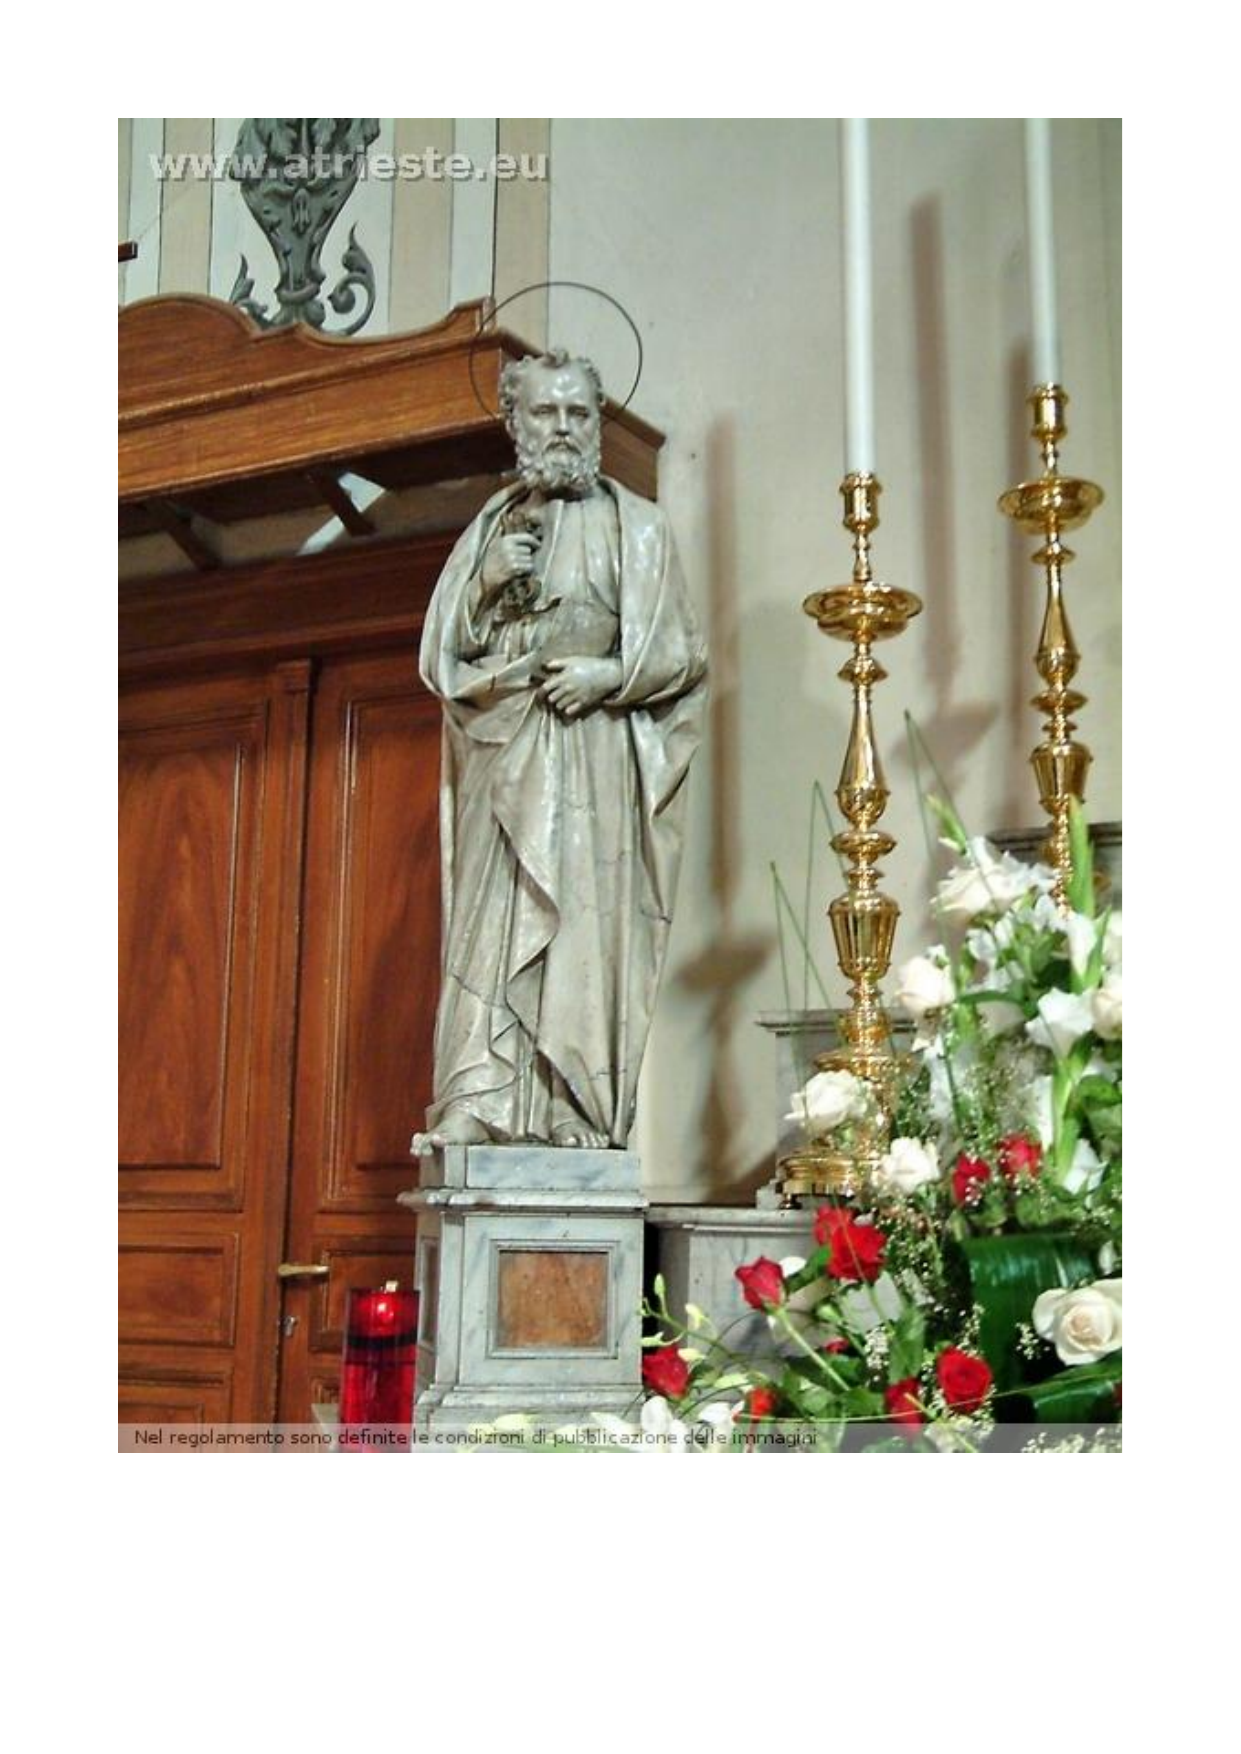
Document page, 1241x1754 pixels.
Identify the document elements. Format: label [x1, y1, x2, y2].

picture [118, 118, 1123, 1453]
